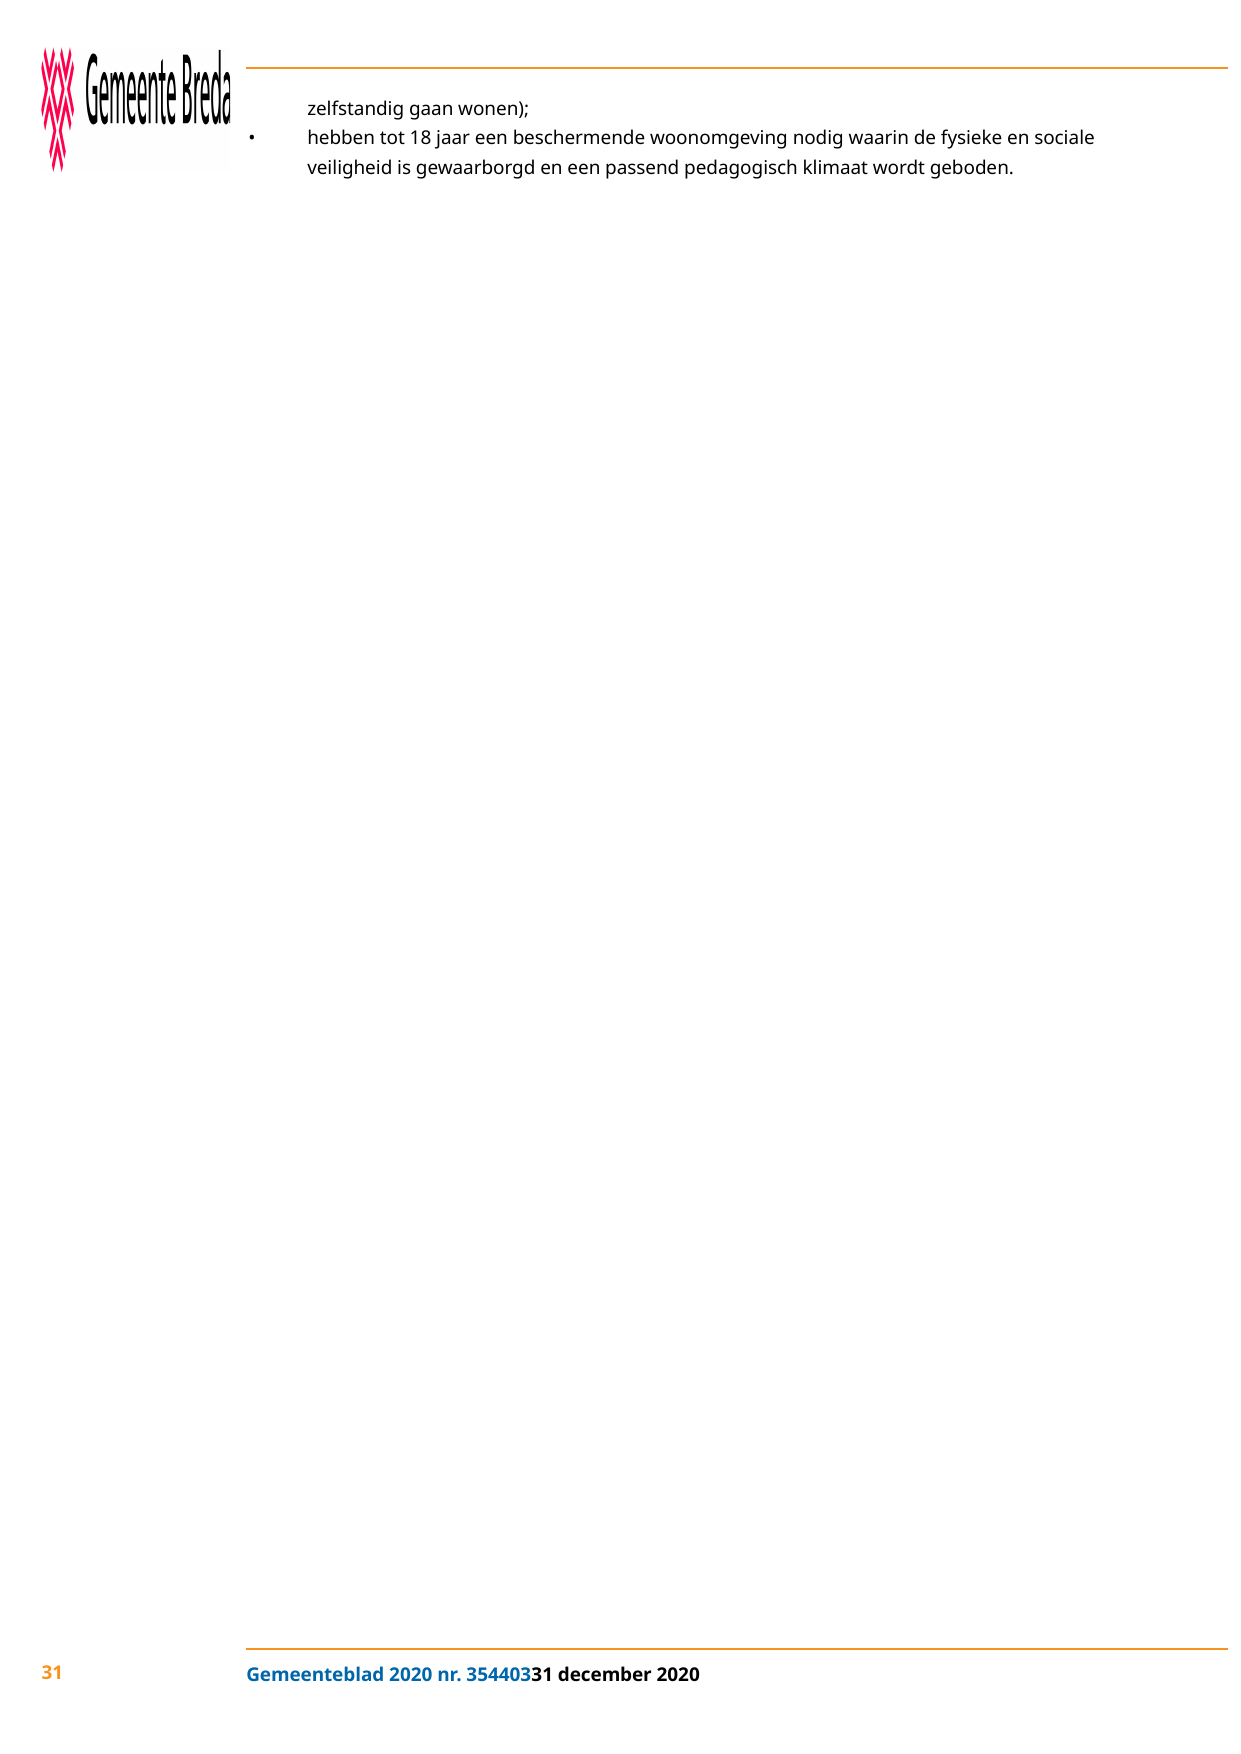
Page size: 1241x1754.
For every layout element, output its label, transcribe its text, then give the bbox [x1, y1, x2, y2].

picture [41, 47, 231, 172]
list zelfstandig gaan wonen); [248, 95, 1152, 121]
list hebben tot 18 jaar een beschermende woonomgeving nodig waarin de fysieke en sociale veiligheid is gewaarborgd en een passend pedagogisch klimaat wordt geboden. [248, 124, 1152, 180]
